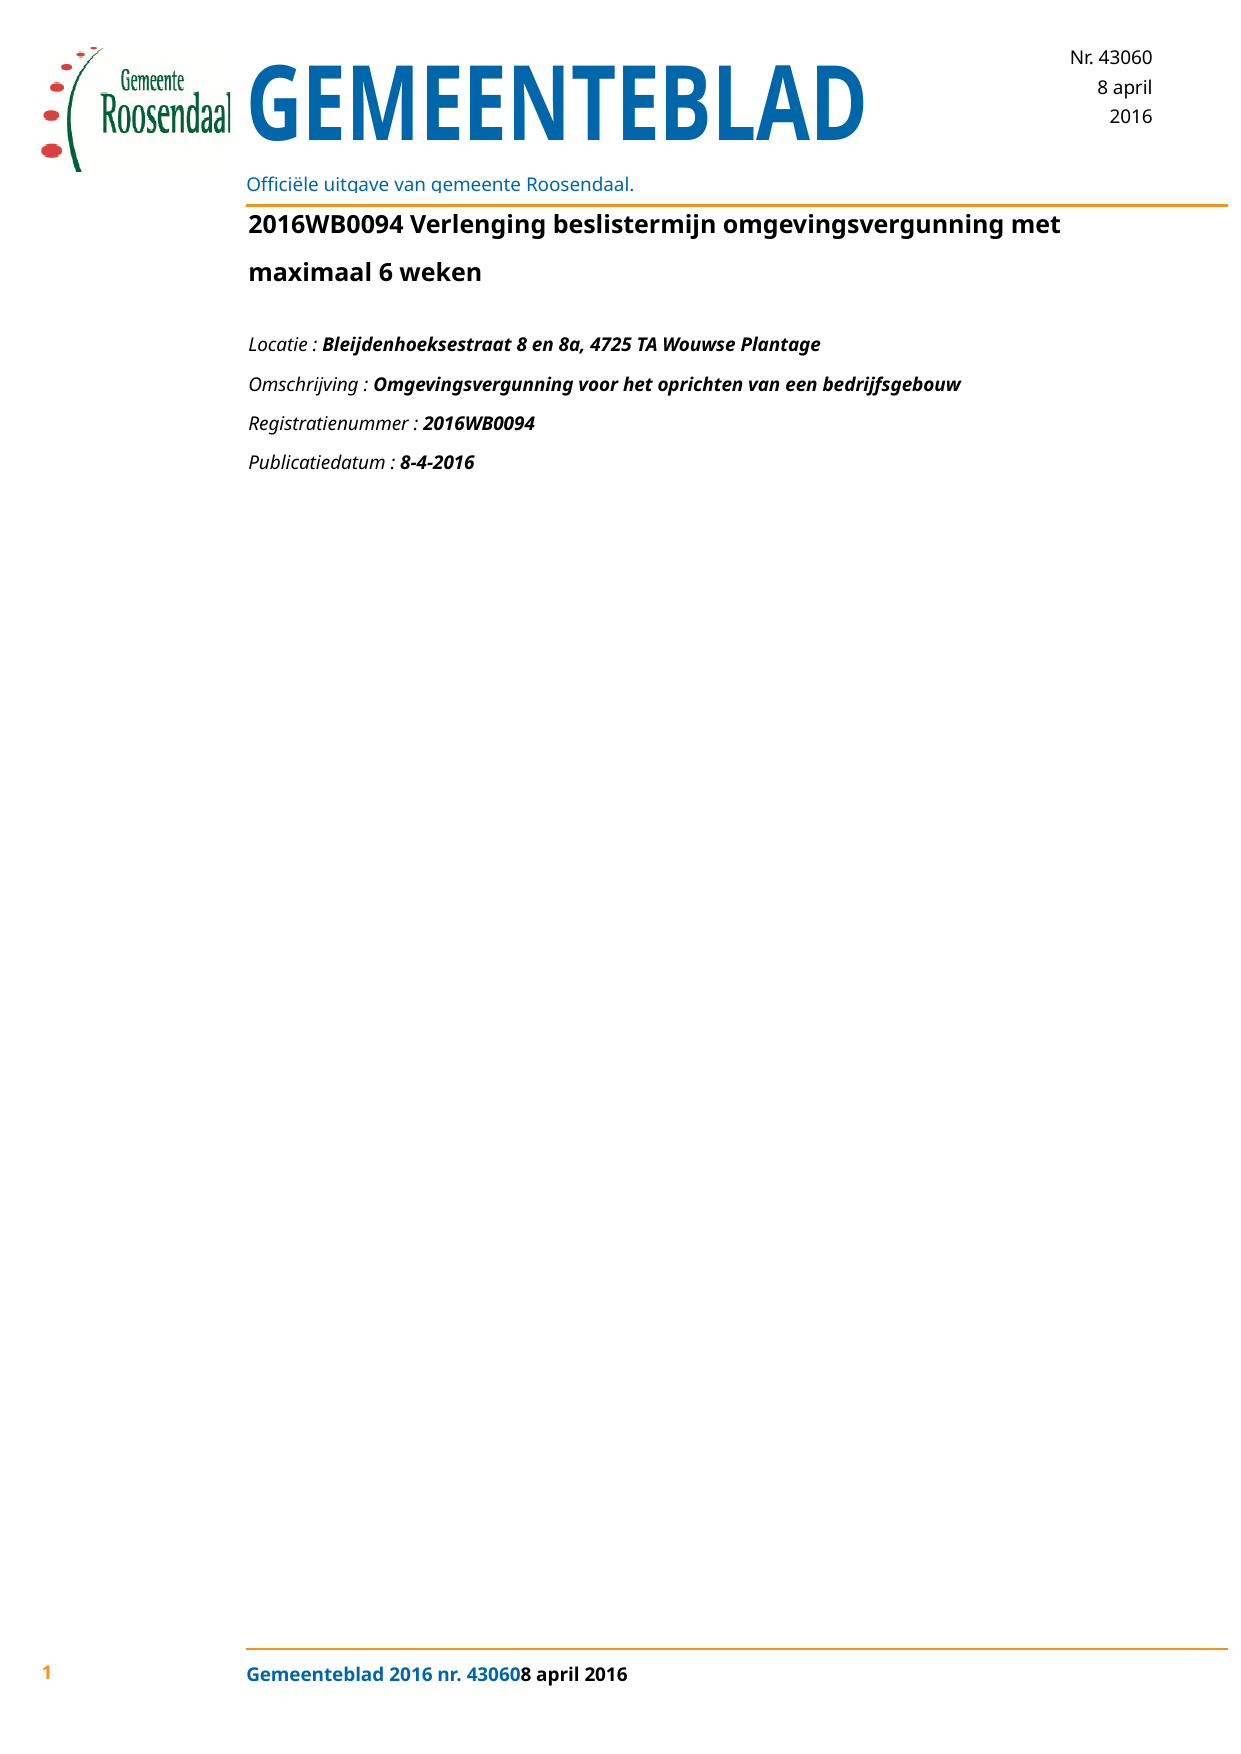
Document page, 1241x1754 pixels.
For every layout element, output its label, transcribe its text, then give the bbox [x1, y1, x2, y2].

picture [41, 47, 231, 172]
text 2016WB0094 Verlenging beslistermijn omgevingsvergunning met maximaal 6 weken [248, 207, 1152, 288]
text Omschrijving : Omgevingsvergunning voor het oprichten van een bedrijfsgebouw [248, 371, 1152, 396]
text Locatie : Bleijdenhoeksestraat 8 en 8a, 4725 TA Wouwse Plantage [248, 331, 1152, 357]
text Publicatiedatum : 8-4-2016 [248, 449, 1152, 475]
text Registratienummer : 2016WB0094 [248, 410, 1152, 436]
